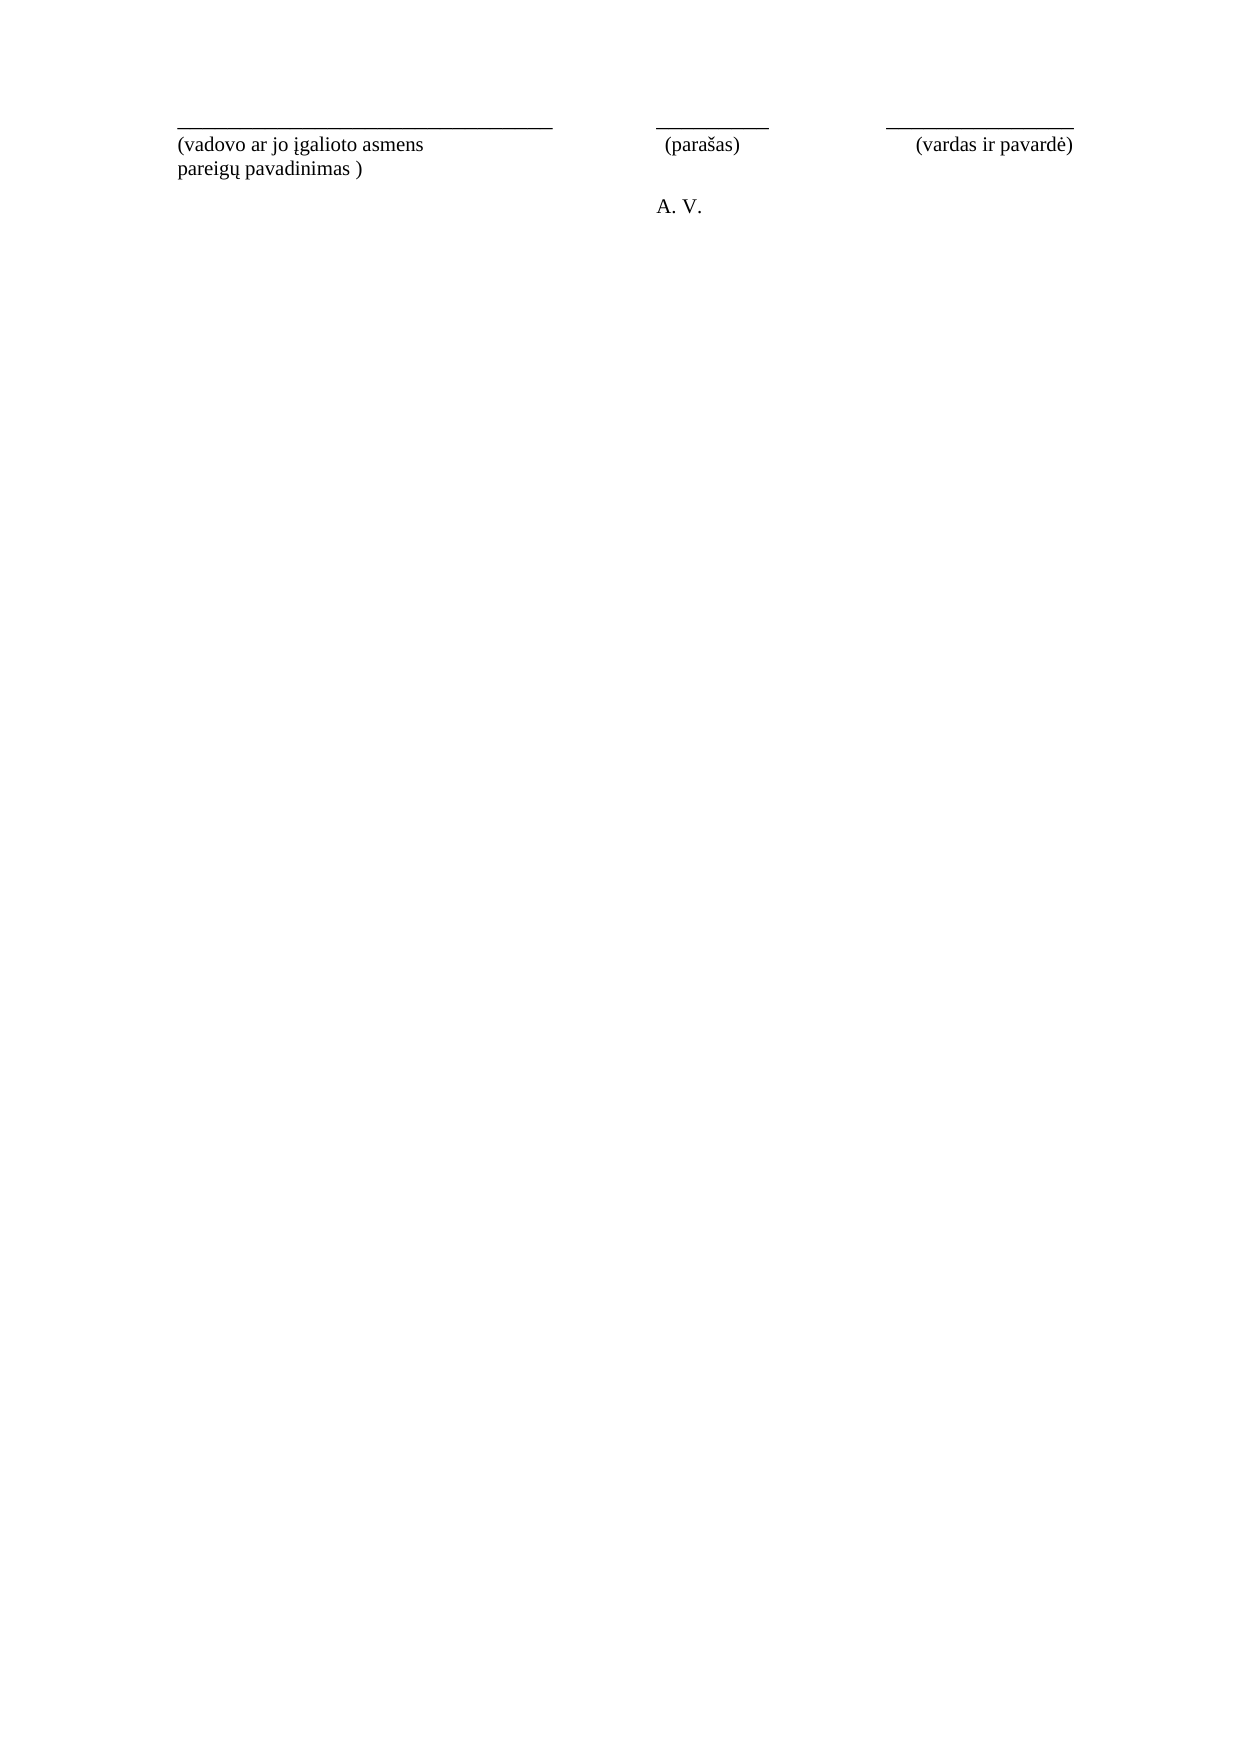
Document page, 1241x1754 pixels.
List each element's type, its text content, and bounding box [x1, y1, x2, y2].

text A. V. [177, 180, 1181, 218]
text (vadovo ar jo įgalioto asmens (parašas) (vardas ir pavardė) [177, 132, 1181, 156]
text pareigų pavadinimas ) [177, 156, 1181, 180]
text ______________________________ _________ _______________ [177, 103, 1181, 132]
